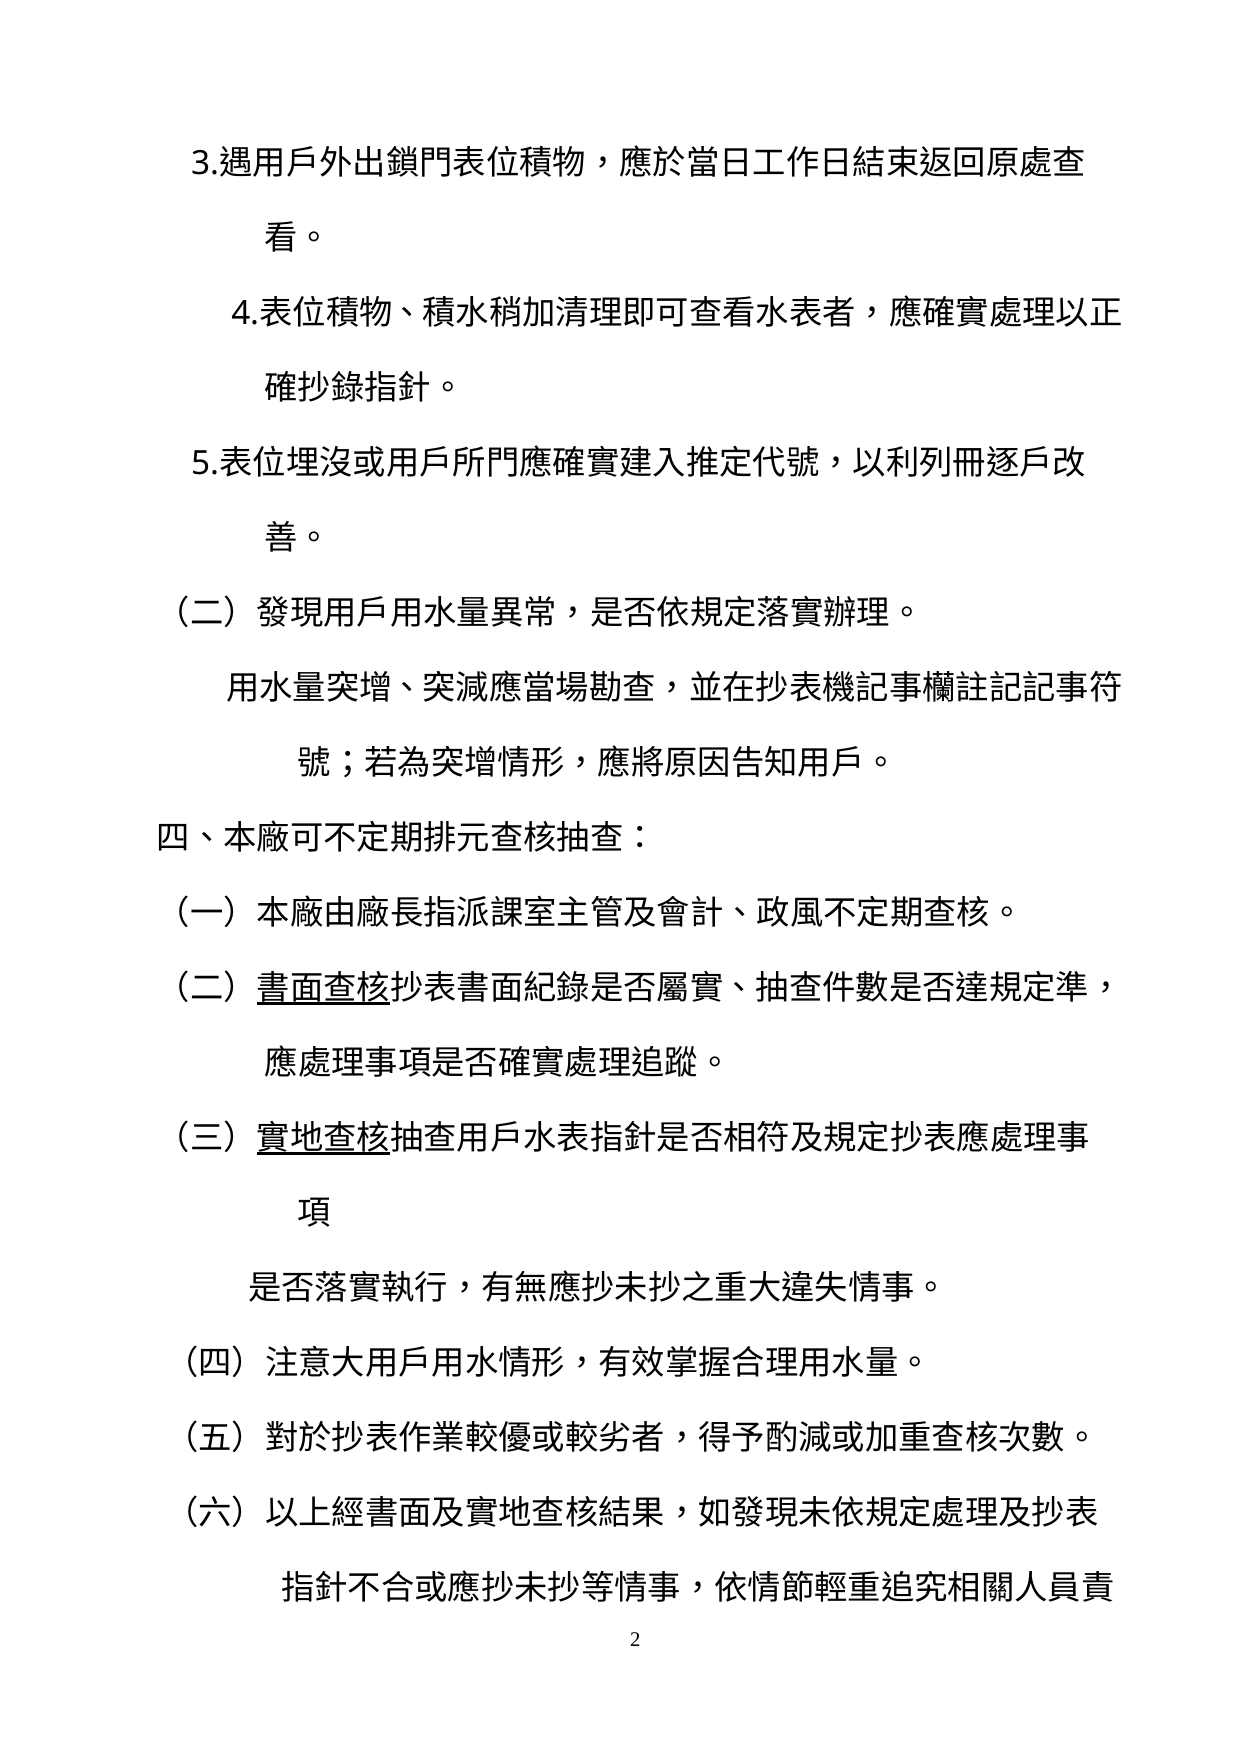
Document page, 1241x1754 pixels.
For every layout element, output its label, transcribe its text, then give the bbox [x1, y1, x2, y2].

text 確抄錄指針。 [148, 348, 1122, 423]
text 善。 [148, 498, 1122, 573]
text 3.遇用戶外出鎖門表位積物，應於當日工作日結束返回原處查 [148, 123, 1122, 198]
text 看。 [148, 198, 1122, 273]
text 指針不合或應抄未抄等情事，依情節輕重追究相關人員責 [148, 1548, 1122, 1623]
text （二）書面查核抄表書面紀錄是否屬實、抽查件數是否達規定準， [148, 948, 1122, 1023]
text 是否落實執行，有無應抄未抄之重大違失情事。 [248, 1248, 1122, 1323]
text （二）發現用戶用水量異常，是否依規定落實辦理。 [148, 573, 1122, 648]
text （一）本廠由廠長指派課室主管及會計、政風不定期查核。 [148, 873, 1122, 948]
text 4.表位積物、積水稍加清理即可查看水表者，應確實處理以正 [148, 273, 1122, 348]
text 5.表位埋沒或用戶所門應確實建入推定代號，以利列冊逐戶改 [148, 423, 1122, 498]
text 應處理事項是否確實處理追蹤。 [264, 1023, 1122, 1098]
text （三）實地查核抽查用戶水表指針是否相符及規定抄表應處理事項 [148, 1098, 1122, 1248]
text （六）以上經書面及實地查核結果，如發現未依規定處理及抄表 [148, 1473, 1122, 1548]
text （五）對於抄表作業較優或較劣者，得予酌減或加重查核次數。 [148, 1398, 1122, 1473]
text 用水量突增、突減應當場勘查，並在抄表機記事欗註記記事符號；若為突增情形，應將原因告知用戶。 [148, 648, 1122, 798]
text 四、本廠可不定期排元查核抽查： [148, 798, 1122, 873]
text （四）注意大用戶用水情形，有效掌握合理用水量。 [148, 1323, 1122, 1398]
